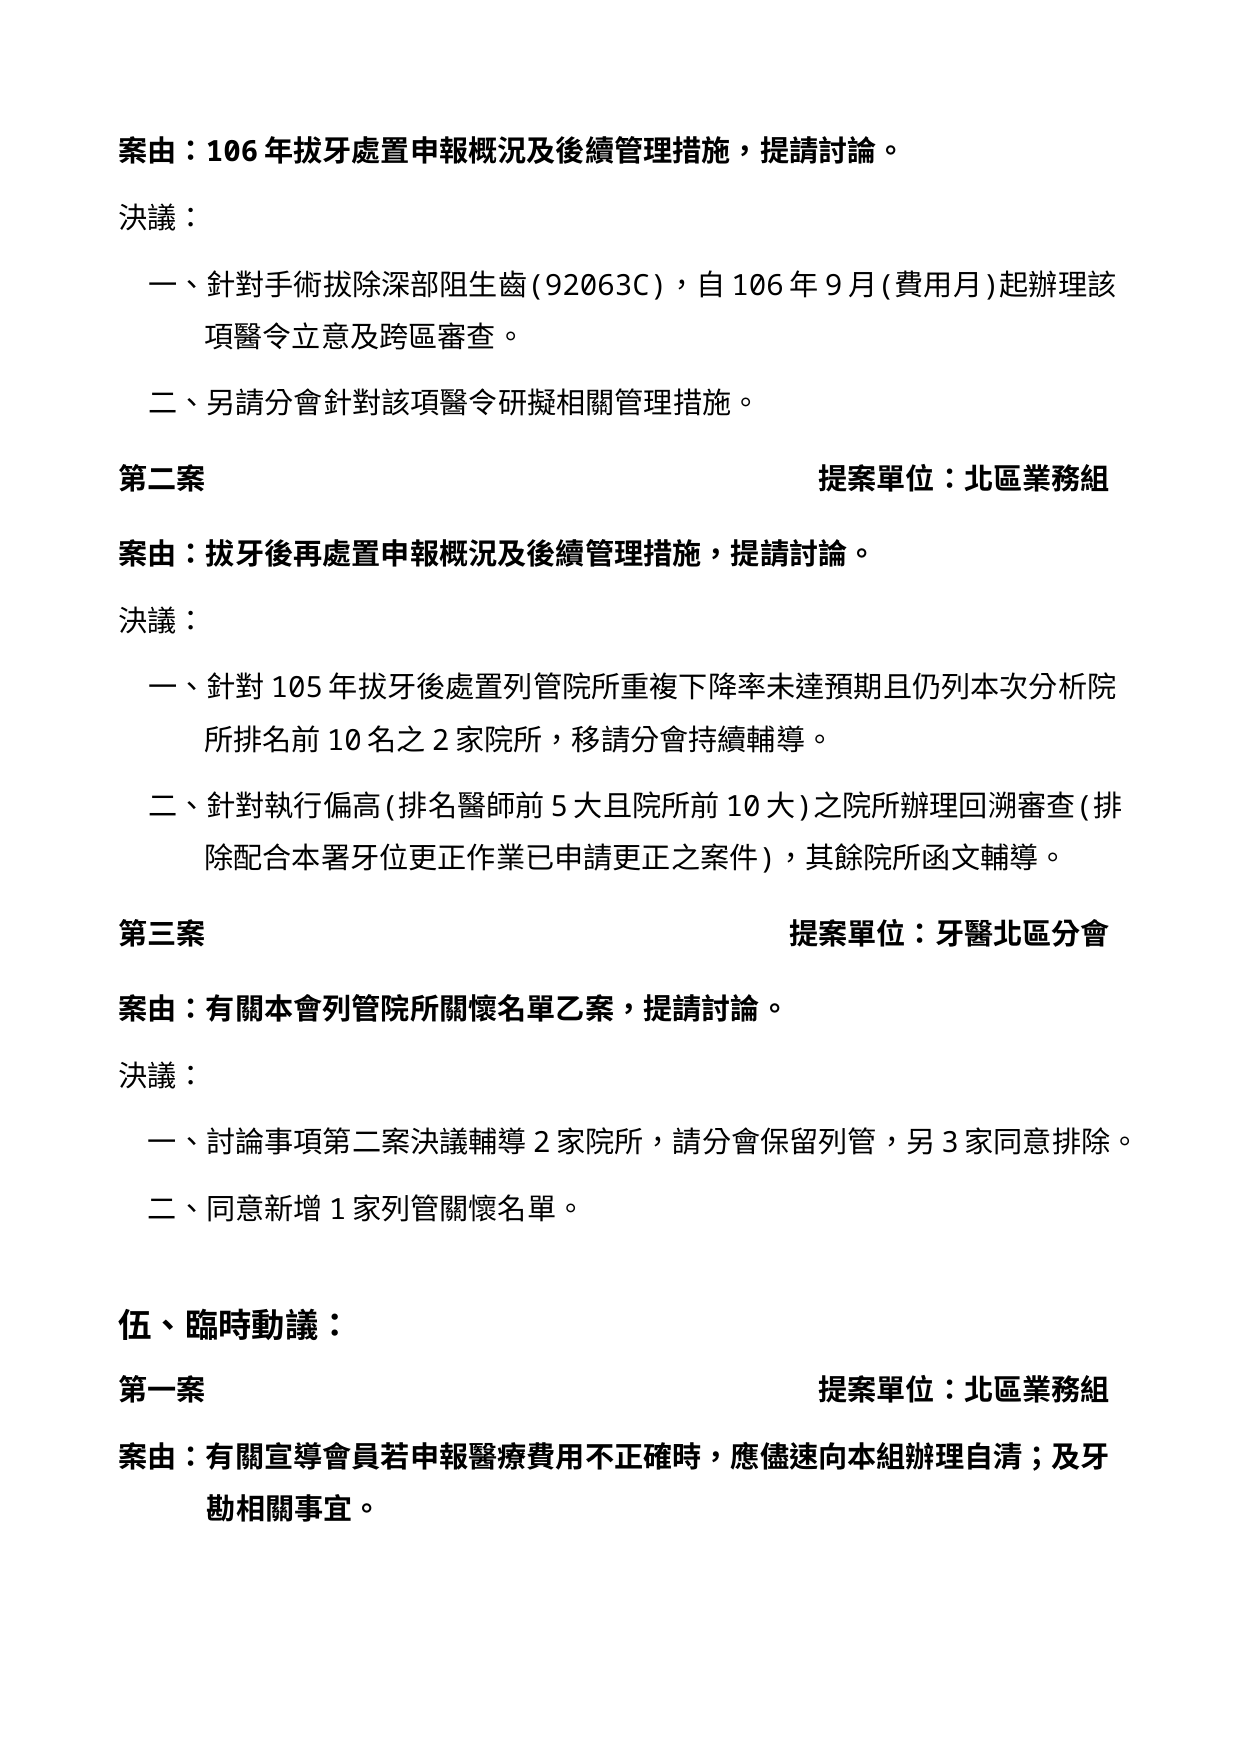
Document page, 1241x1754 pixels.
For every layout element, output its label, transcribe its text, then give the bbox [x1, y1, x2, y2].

text 一、討論事項第二案決議輔導2家院所，請分會保留列管，另3家同意排除。 [148, 1109, 1122, 1161]
text 伍、臨時動議： [118, 1299, 1122, 1347]
text 案由：有關本會列管院所關懷名單乙案，提請討論。 [118, 976, 1122, 1028]
text 第二案 提案單位：北區業務組 [118, 456, 1122, 498]
text 案由：拔牙後再處置申報概況及後續管理措施，提請討論。 [118, 521, 1122, 573]
text 二、同意新增1家列管關懷名單。 [148, 1176, 1122, 1228]
text 一、針對手術拔除深部阻生齒(92063C)，自106年9月(費用月)起辦理該項醫令立意及跨區審查。 [148, 251, 1122, 356]
text 第三案 提案單位：牙醫北區分會 [118, 911, 1122, 953]
text 案由：106年拔牙處置申報概況及後續管理措施，提請討論。 [118, 118, 1122, 170]
text 第一案 提案單位：北區業務組 [118, 1357, 1122, 1409]
text 一、針對105年拔牙後處置列管院所重複下降率未達預期且仍列本次分析院所排名前10名之2家院所，移請分會持續輔導。 [148, 654, 1122, 758]
text 二、另請分會針對該項醫令研擬相關管理措施。 [148, 370, 1122, 422]
text 案由：有關宣導會員若申報醫療費用不正確時，應儘速向本組辦理自清；及牙勘相關事宜。 [118, 1423, 1122, 1528]
text 決議： [118, 185, 1122, 237]
text 二、針對執行偏高(排名醫師前5大且院所前10大)之院所辦理回溯審查(排除配合本署牙位更正作業已申請更正之案件)，其餘院所函文輔導。 [148, 773, 1122, 877]
text 決議： [118, 588, 1122, 640]
text 決議： [118, 1042, 1122, 1094]
